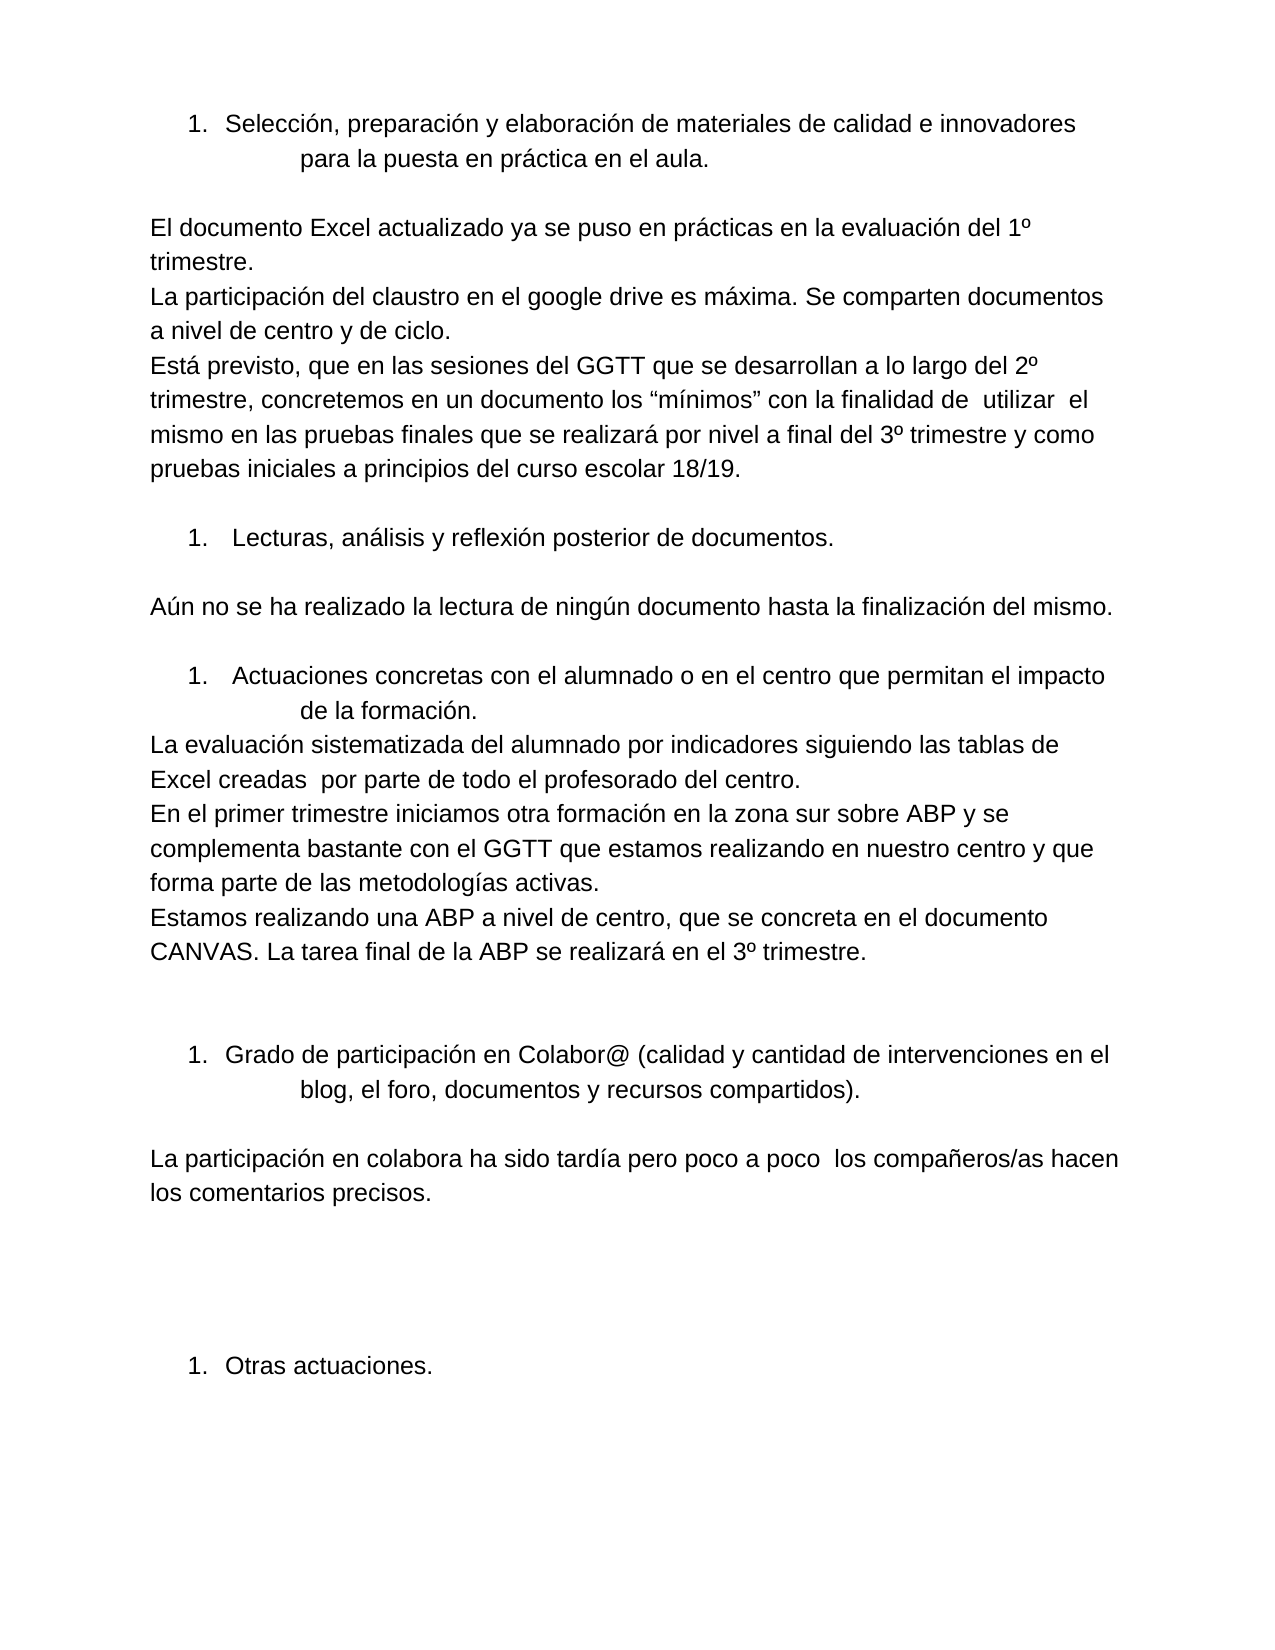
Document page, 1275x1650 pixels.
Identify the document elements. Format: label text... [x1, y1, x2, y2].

text En el primer trimestre iniciamos otra formación en la zona sur sobre ABP y se complementa bastante con el GGTT que estamos realizando en nuestro centro y que forma parte de las metodologías activas. [150, 799, 1125, 897]
text Estamos realizando una ABP a nivel de centro, que se concreta en el documento CANVAS. La tarea final de la ABP se realizará en el 3º trimestre. [150, 902, 1125, 966]
list Lecturas, análisis y reflexión posterior de documentos. [187, 523, 1125, 552]
text La participación en colabora ha sido tardía pero poco a poco los compañeros/as hacen los comentarios precisos. [150, 1144, 1125, 1207]
text Aún no se ha realizado la lectura de ningún documento hasta la finalización del mismo. [150, 592, 1125, 621]
list Selección, preparación y elaboración de materiales de calidad e innovadores para la puesta en práctica en el aula. [187, 109, 1125, 173]
list Otras actuaciones. [187, 1351, 1125, 1379]
text El documento Excel actualizado ya se puso en prácticas en la evaluación del 1º trimestre. [150, 213, 1125, 276]
list Actuaciones concretas con el alumnado o en el centro que permitan el impacto de la formación. [187, 661, 1125, 724]
list Grado de participación en Colabor@ (calidad y cantidad de intervenciones en el blog, el foro, documentos y recursos compartidos). [187, 1040, 1125, 1104]
text La participación del claustro en el google drive es máxima. Se comparten documentos a nivel de centro y de ciclo. [150, 282, 1125, 345]
text La evaluación sistematizada del alumnado por indicadores siguiendo las tablas de Excel creadas por parte de todo el profesorado del centro. [150, 730, 1125, 793]
text Está previsto, que en las sesiones del GGTT que se desarrollan a lo largo del 2º trimestre, concretemos en un documento los “mínimos” con la finalidad de utilizar el mismo en las pruebas finales que se realizará por nivel a final del 3º trimestre y como pruebas iniciales a principios del curso escolar 18/19. [150, 351, 1125, 483]
